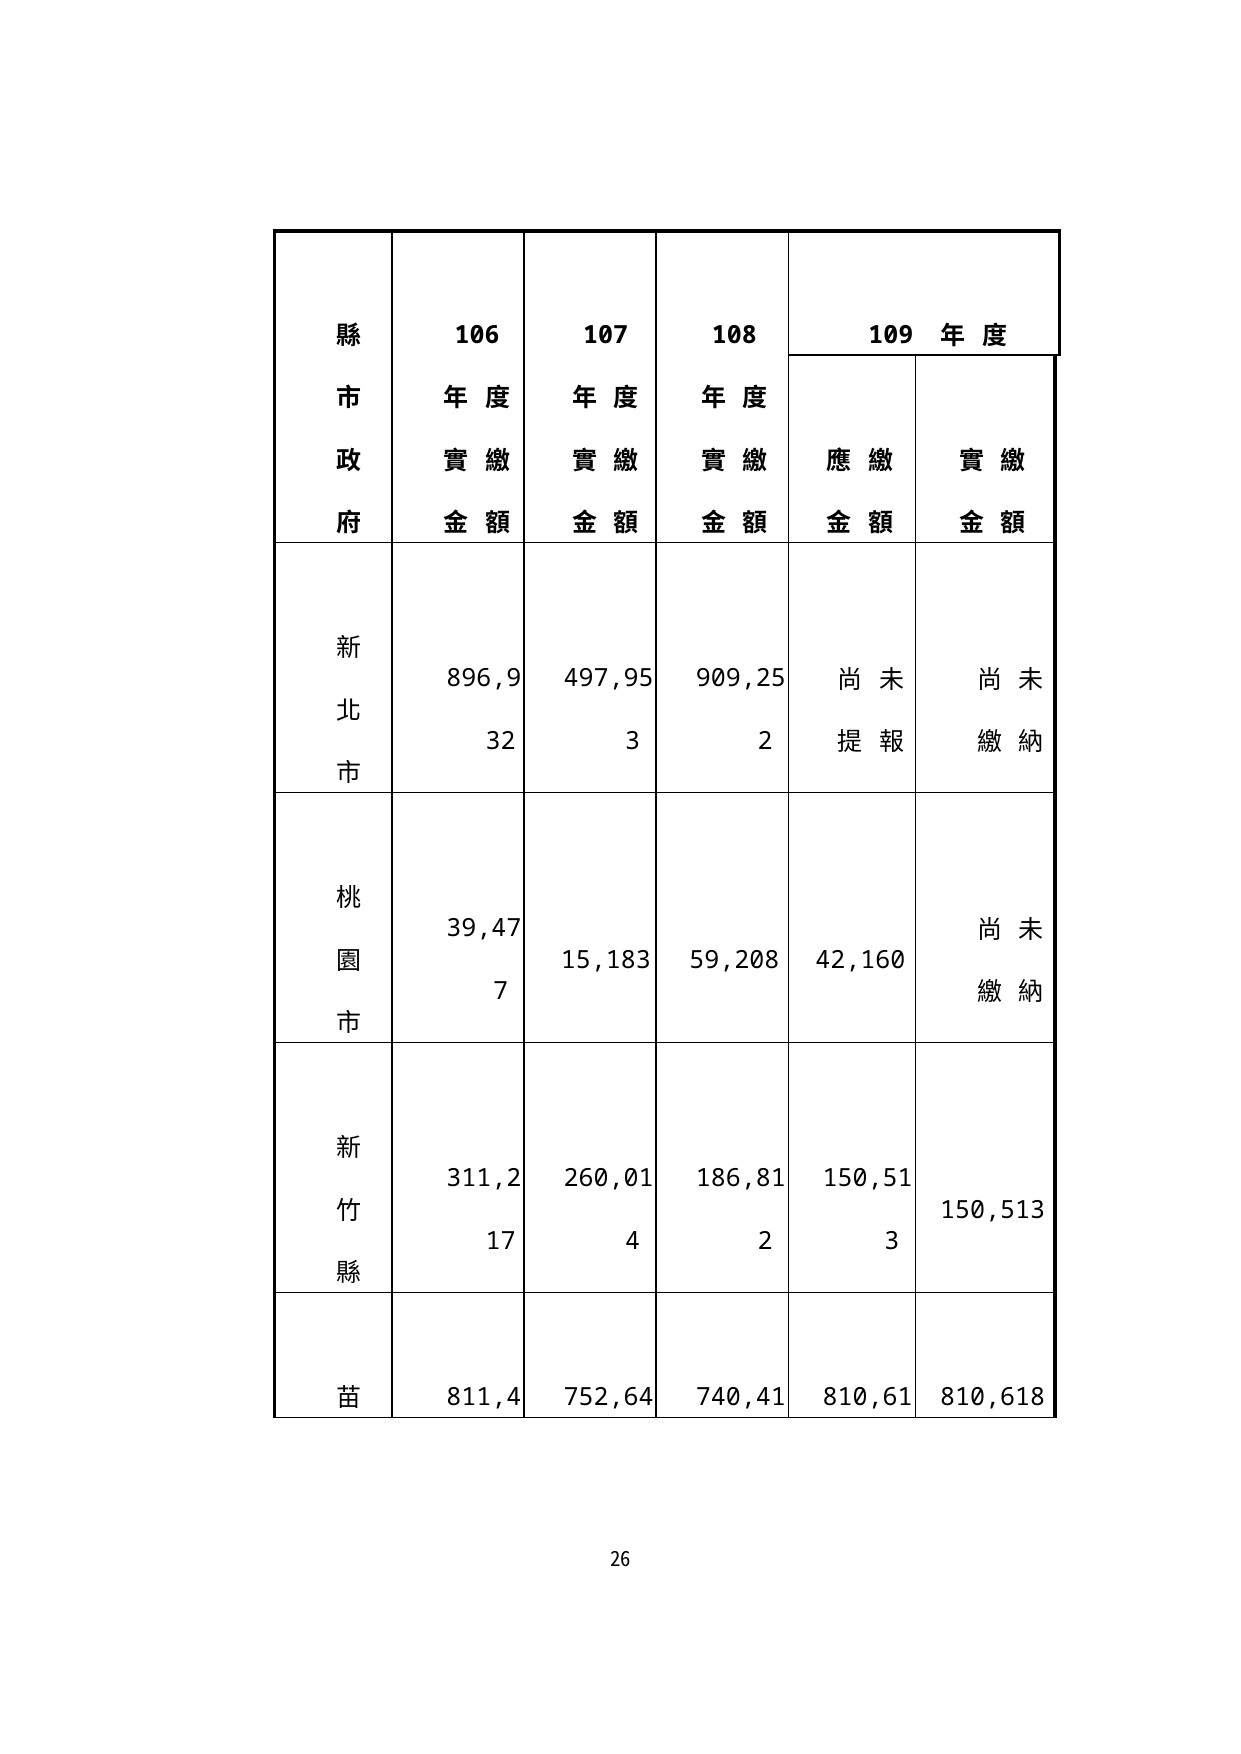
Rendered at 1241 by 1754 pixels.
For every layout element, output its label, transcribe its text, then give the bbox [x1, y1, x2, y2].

table_cell 150,513 [916, 1043, 1053, 1292]
table_cell 260,014 [525, 1043, 655, 1292]
table_header 縣市政府 [276, 233, 391, 542]
table_cell 實繳金額 [916, 356, 1053, 542]
table_cell 尚未繳納 [916, 793, 1053, 1042]
table_cell 42,160 [789, 793, 915, 1042]
table_cell 15,183 [525, 793, 655, 1042]
table_cell 苗 [276, 1293, 391, 1417]
table_header 108年度 實繳金額 [657, 233, 788, 542]
table_cell 應繳金額 [789, 356, 915, 542]
table_cell 752,64 [525, 1293, 655, 1417]
table_cell 尚未提報 [789, 543, 915, 792]
table_cell 59,208 [657, 793, 788, 1042]
table_cell 810,61 [789, 1293, 915, 1417]
table_cell 桃園市 [276, 793, 391, 1042]
table_cell 810,618 [916, 1293, 1053, 1417]
table_cell 186,812 [657, 1043, 788, 1292]
table_cell 740,41 [657, 1293, 788, 1417]
table_header 106年度 實繳金額 [393, 233, 523, 542]
table_cell 尚未繳納 [916, 543, 1053, 792]
table_header 109年度 [789, 233, 1058, 354]
table_cell 896,932 [393, 543, 523, 792]
table_cell 新竹縣 [276, 1043, 391, 1292]
table_cell 新北市 [276, 543, 391, 792]
table_cell 39,477 [393, 793, 523, 1042]
table_cell 150,513 [789, 1043, 915, 1292]
table_cell 811,4 [393, 1293, 523, 1417]
table_cell 497,953 [525, 543, 655, 792]
table_cell 311,217 [393, 1043, 523, 1292]
table_cell 909,252 [657, 543, 788, 792]
table_header 107年度 實繳金額 [525, 233, 655, 542]
